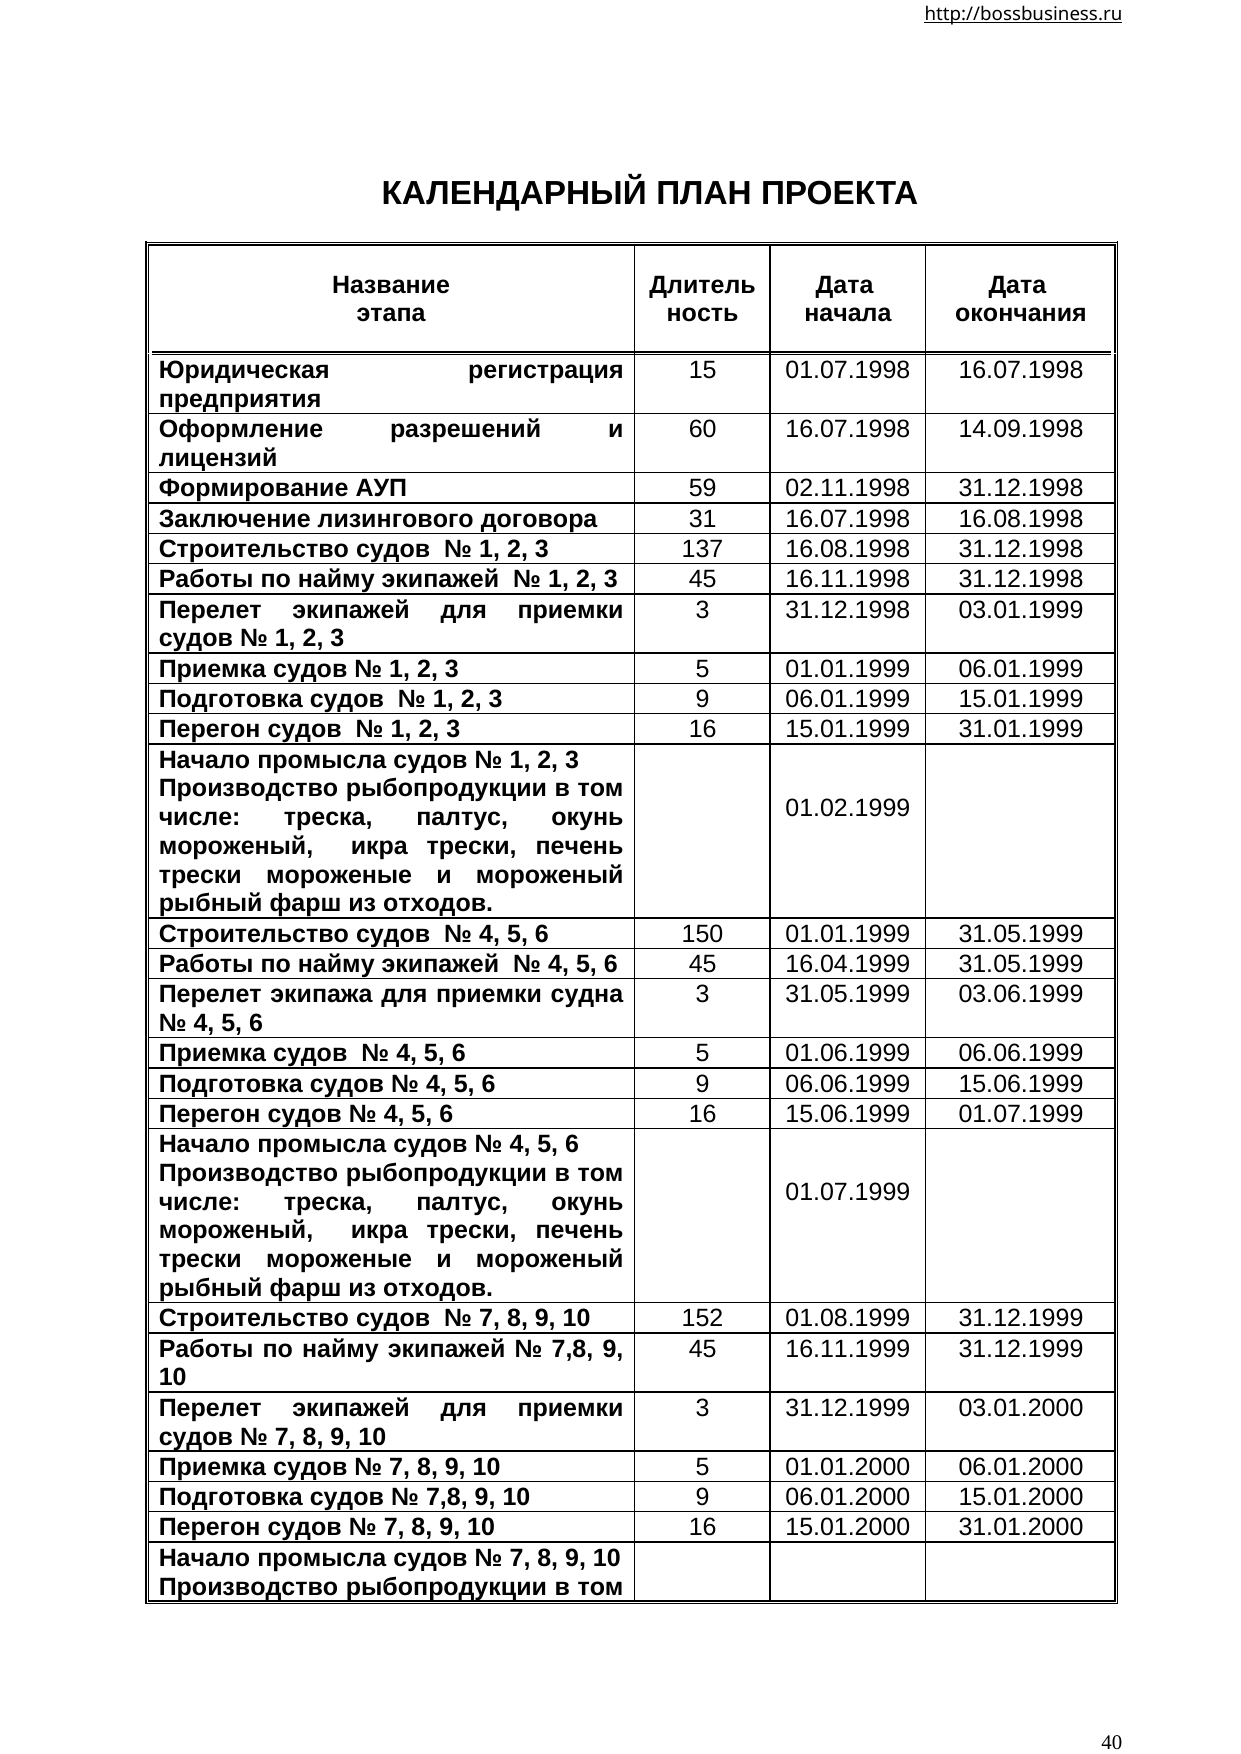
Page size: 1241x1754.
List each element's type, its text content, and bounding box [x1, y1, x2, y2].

table_cell 15.01.1999 [926, 684, 1114, 713]
table_cell Перелет экипажей для приемки судов № 7, 8, 9, 10 [149, 1393, 634, 1450]
table_cell [635, 1129, 769, 1302]
table_cell 31.12.1999 [771, 1393, 925, 1450]
table_cell 3 [635, 595, 769, 652]
table_cell Перелет экипажа для приемки судна № 4, 5, 6 [149, 979, 634, 1037]
table_header [926, 246, 1114, 269]
table_cell 152 [635, 1303, 769, 1332]
table_cell 9 [635, 684, 769, 713]
table_cell 31.01.2000 [926, 1512, 1114, 1541]
table_cell 31.05.1999 [771, 979, 925, 1037]
table_cell 16.07.1998 [771, 504, 925, 532]
table_cell 31.12.1998 [926, 534, 1114, 563]
table_cell 45 [635, 1334, 769, 1391]
table_cell 01.01.1999 [771, 654, 925, 682]
table_cell 15.06.1999 [771, 1099, 925, 1128]
table_cell Приемка судов № 7, 8, 9, 10 [149, 1452, 634, 1481]
table_cell Перегон судов № 4, 5, 6 [149, 1099, 634, 1128]
table_cell Дата начала [771, 270, 925, 327]
table_cell 31.12.1999 [926, 1334, 1114, 1391]
table_cell 31.12.1998 [926, 564, 1114, 593]
table_cell [635, 1543, 769, 1600]
table_cell Работы по найму экипажей № 1, 2, 3 [149, 564, 634, 593]
table_cell 5 [635, 1452, 769, 1481]
table_cell 31.12.1998 [926, 473, 1114, 502]
table_cell 06.06.1999 [926, 1038, 1114, 1067]
table_cell 01.08.1999 [771, 1303, 925, 1332]
table_header [149, 246, 634, 269]
table_cell 9 [635, 1482, 769, 1511]
table_header [635, 246, 769, 269]
table_cell Строительство судов № 4, 5, 6 [149, 919, 634, 947]
table_cell Длительность [635, 270, 769, 327]
table_header [771, 246, 925, 269]
table_cell 60 [635, 414, 769, 472]
table_cell Перегон судов № 7, 8, 9, 10 [149, 1512, 634, 1541]
table_cell Строительство судов № 7, 8, 9, 10 [149, 1303, 634, 1332]
table_cell 15.01.2000 [926, 1482, 1114, 1511]
table_cell [926, 745, 1114, 917]
table_cell Работы по найму экипажей № 4, 5, 6 [149, 949, 634, 978]
table_cell 01.07.1999 [771, 1129, 925, 1302]
table_cell Подготовка судов № 4, 5, 6 [149, 1069, 634, 1097]
table_cell Подготовка судов № 7,8, 9, 10 [149, 1482, 634, 1511]
table_cell 02.11.1998 [771, 473, 925, 502]
table_cell [771, 1543, 925, 1600]
table_cell [926, 1543, 1114, 1600]
table_cell Начало промысла судов № 1, 2, 3 Производство рыбопродукции в том числе: треска, палтус, окунь мороженый, икра трески, печень трески мороженые и мороженый рыбный фарш из отходов. [149, 745, 634, 917]
table_cell 3 [635, 1393, 769, 1450]
table_cell [635, 327, 769, 351]
table_cell Дата окончания [926, 270, 1114, 327]
table_cell Подготовка судов № 1, 2, 3 [149, 684, 634, 713]
table_cell 15.06.1999 [926, 1069, 1114, 1097]
table_cell 03.01.2000 [926, 1393, 1114, 1450]
table_cell 06.01.1999 [926, 654, 1114, 682]
table_cell [635, 745, 769, 917]
table_cell 5 [635, 654, 769, 682]
table_cell Начало промысла судов № 4, 5, 6 Производство рыбопродукции в том числе: треска, палтус, окунь мороженый, икра трески, печень трески мороженые и мороженый рыбный фарш из отходов. [149, 1129, 634, 1302]
table_cell [926, 327, 1114, 351]
table_cell 16.08.1998 [771, 534, 925, 563]
table_cell 31 [635, 504, 769, 532]
table_cell 5 [635, 1038, 769, 1067]
table_cell 16 [635, 1099, 769, 1128]
table_cell 3 [635, 979, 769, 1037]
table_cell 01.06.1999 [771, 1038, 925, 1067]
table_cell 06.01.1999 [771, 684, 925, 713]
table_cell 45 [635, 564, 769, 593]
table_cell 15.01.1999 [771, 714, 925, 743]
subtitle КАЛЕНДАРНЫЙ ПЛАН ПРОЕКТА [177, 173, 1122, 211]
table_cell 31.01.1999 [926, 714, 1114, 743]
table_cell Работы по найму экипажей № 7,8, 9, 10 [149, 1334, 634, 1391]
table_cell 31.12.1999 [926, 1303, 1114, 1332]
table_cell 9 [635, 1069, 769, 1097]
table_cell Приемка судов № 4, 5, 6 [149, 1038, 634, 1067]
table_cell 45 [635, 949, 769, 978]
table_cell 31.05.1999 [926, 919, 1114, 947]
table_cell 03.06.1999 [926, 979, 1114, 1037]
table_cell 16 [635, 714, 769, 743]
table_cell Начало промысла судов № 7, 8, 9, 10 Производство рыбопродукции в том [149, 1543, 634, 1600]
table_cell Перегон судов № 1, 2, 3 [149, 714, 634, 743]
table_cell Название этапа [149, 270, 634, 327]
table_cell Оформление разрешений и лицензий [149, 414, 634, 472]
table_cell 31.12.1998 [771, 595, 925, 652]
table_cell 16.04.1999 [771, 949, 925, 978]
table_cell 06.01.2000 [926, 1452, 1114, 1481]
table_cell 137 [635, 534, 769, 563]
table_cell 01.01.1999 [771, 919, 925, 947]
table_cell 01.01.2000 [771, 1452, 925, 1481]
table_cell Формирование АУП [149, 473, 634, 502]
table_cell 03.01.1999 [926, 595, 1114, 652]
table_cell [149, 327, 634, 351]
table_cell Перелет экипажей для приемки судов № 1, 2, 3 [149, 595, 634, 652]
table_cell 06.06.1999 [771, 1069, 925, 1097]
table_cell [771, 327, 925, 351]
table_cell Приемка судов № 1, 2, 3 [149, 654, 634, 682]
table_cell 15 [635, 355, 769, 413]
table_cell Заключение лизингового договора [149, 504, 634, 532]
table_cell 31.05.1999 [926, 949, 1114, 978]
table_cell 59 [635, 473, 769, 502]
table_cell [926, 1129, 1114, 1302]
table_cell 16.07.1998 [926, 351, 1115, 413]
table_cell 150 [635, 919, 769, 947]
table_cell 01.07.1999 [926, 1099, 1114, 1128]
table_cell 14.09.1998 [926, 414, 1114, 472]
table_cell 16 [635, 1512, 769, 1541]
table_cell Юридическая регистрация предприятия [149, 351, 634, 413]
table_cell 16.11.1999 [771, 1334, 925, 1391]
table_cell 16.07.1998 [771, 414, 925, 472]
table_cell Строительство судов № 1, 2, 3 [149, 534, 634, 563]
table_cell 16.08.1998 [926, 504, 1114, 532]
table_cell 01.02.1999 [771, 745, 925, 917]
table_cell 16.11.1998 [771, 564, 925, 593]
table_cell 06.01.2000 [771, 1482, 925, 1511]
table_cell 01.07.1998 [771, 355, 925, 413]
table_cell 15.01.2000 [771, 1512, 925, 1541]
